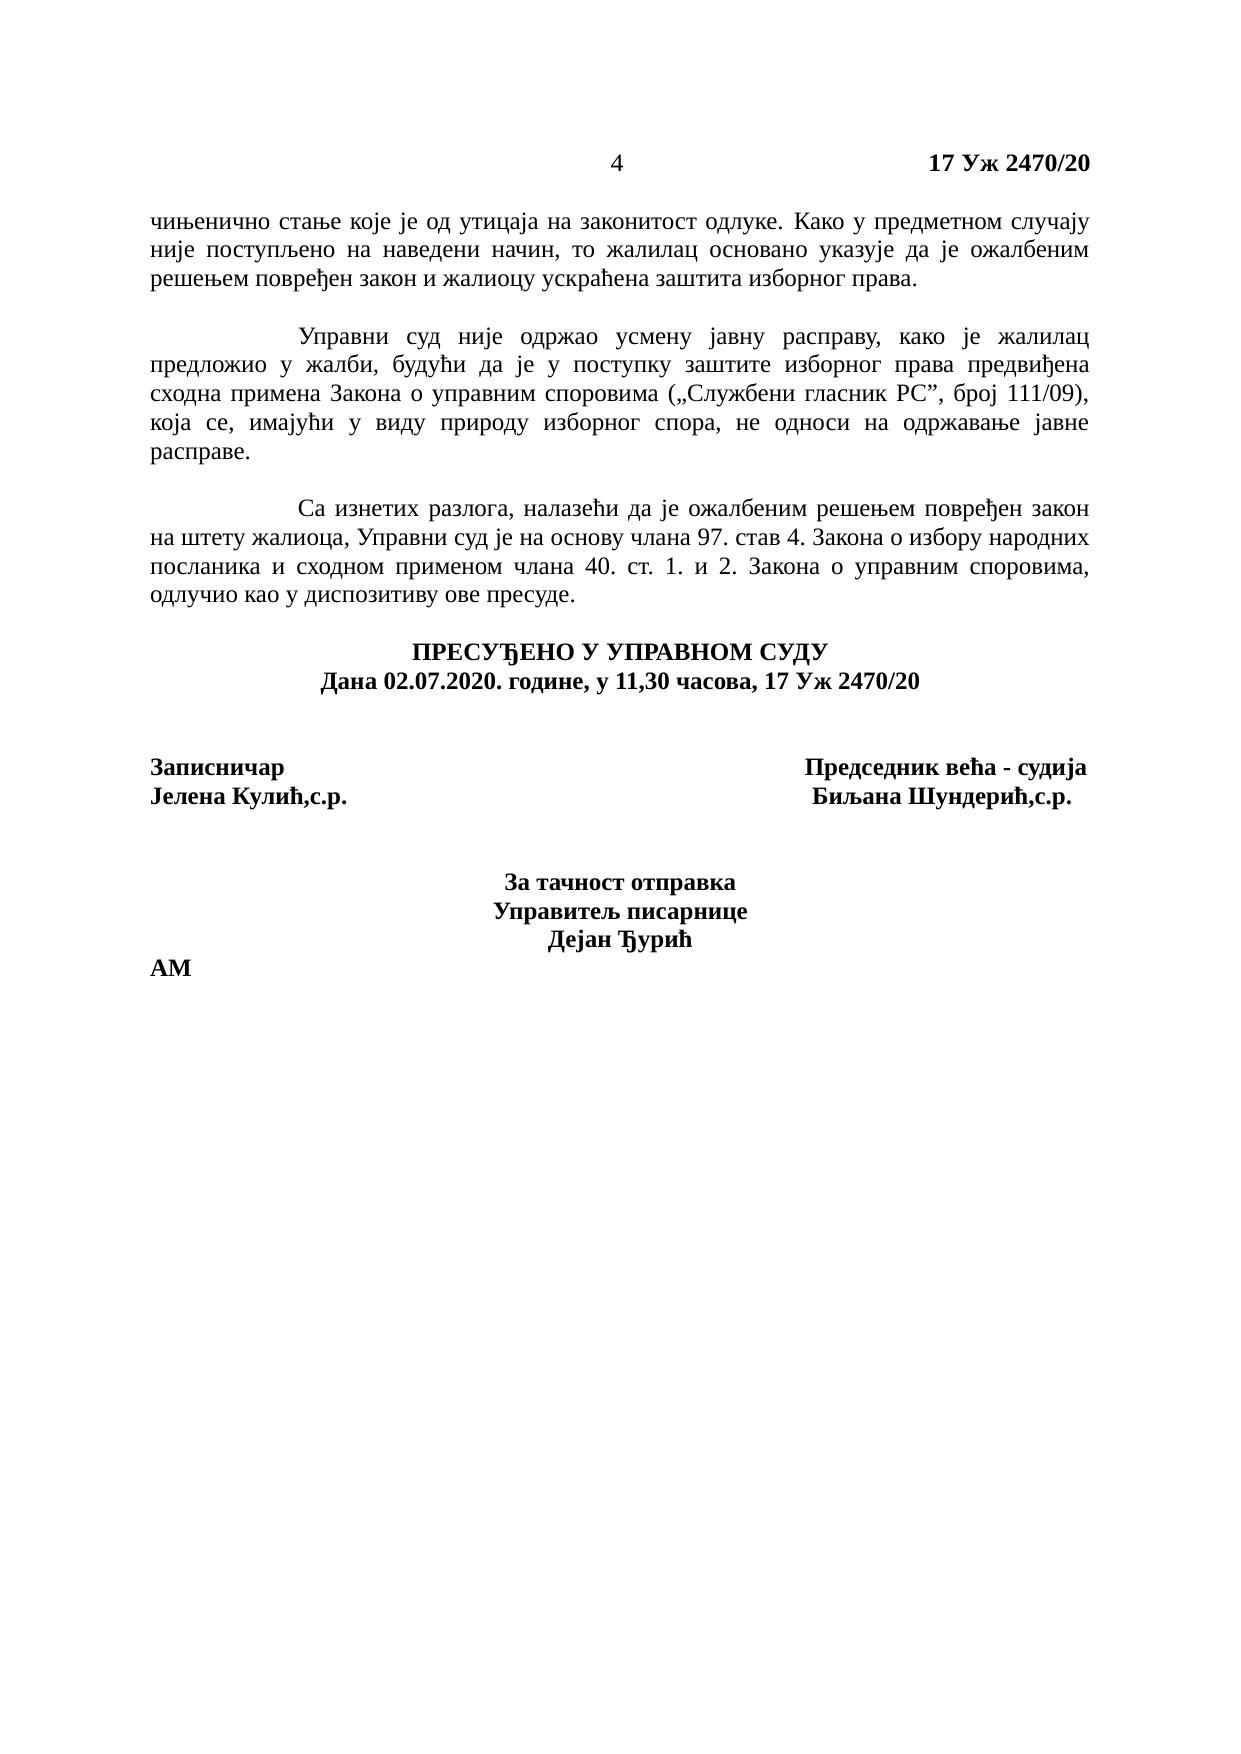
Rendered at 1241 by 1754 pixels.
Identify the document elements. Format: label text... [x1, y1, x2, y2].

text Са изнетих разлога, налазећи да је ожалбеним решењем повређен закон на штету жалиоца, Управни суд је на основу члана 97. став 4. Закона о избору народних посланика и сходном применом члана 40. ст. 1. и 2. Закона о управним споровима, одлучио као у диспозитиву ове пресуде. [150, 493, 1090, 608]
text Дана 02.07.2020. године, у 11,30 часова, 17 Уж 2470/20 [150, 666, 1090, 694]
text За тачност отправка [150, 867, 1090, 896]
text Управитељ писарнице [150, 896, 1090, 924]
text Јелена Кулић,с.р. Биљана Шундерић,с.р. [150, 781, 1090, 809]
text АМ [150, 953, 1090, 982]
text Дејан Ђурић [150, 924, 1090, 953]
text чињенично стање које је од утицаја на законитост одлуке. Како у предметном случају није поступљено на наведени начин, то жалилац основано указује да је ожалбеним решењем повређен закон и жалиоцу ускраћена заштита изборног права. [150, 206, 1090, 292]
text Управни суд није одржао усмену јавну расправу, како је жалилац предложио у жалби, будући да је у поступку заштите изборног права предвиђена сходна примена Закона о управним споровима („Службени гласник РС”, број 111/09), која се, имајући у виду природу изборног спора, не односи на одржавање јавне расправе. [150, 321, 1090, 464]
text ПРЕСУЂЕНО У УПРАВНОМ СУДУ [150, 637, 1090, 666]
text Записничар Председник већа - судија [150, 752, 1090, 781]
